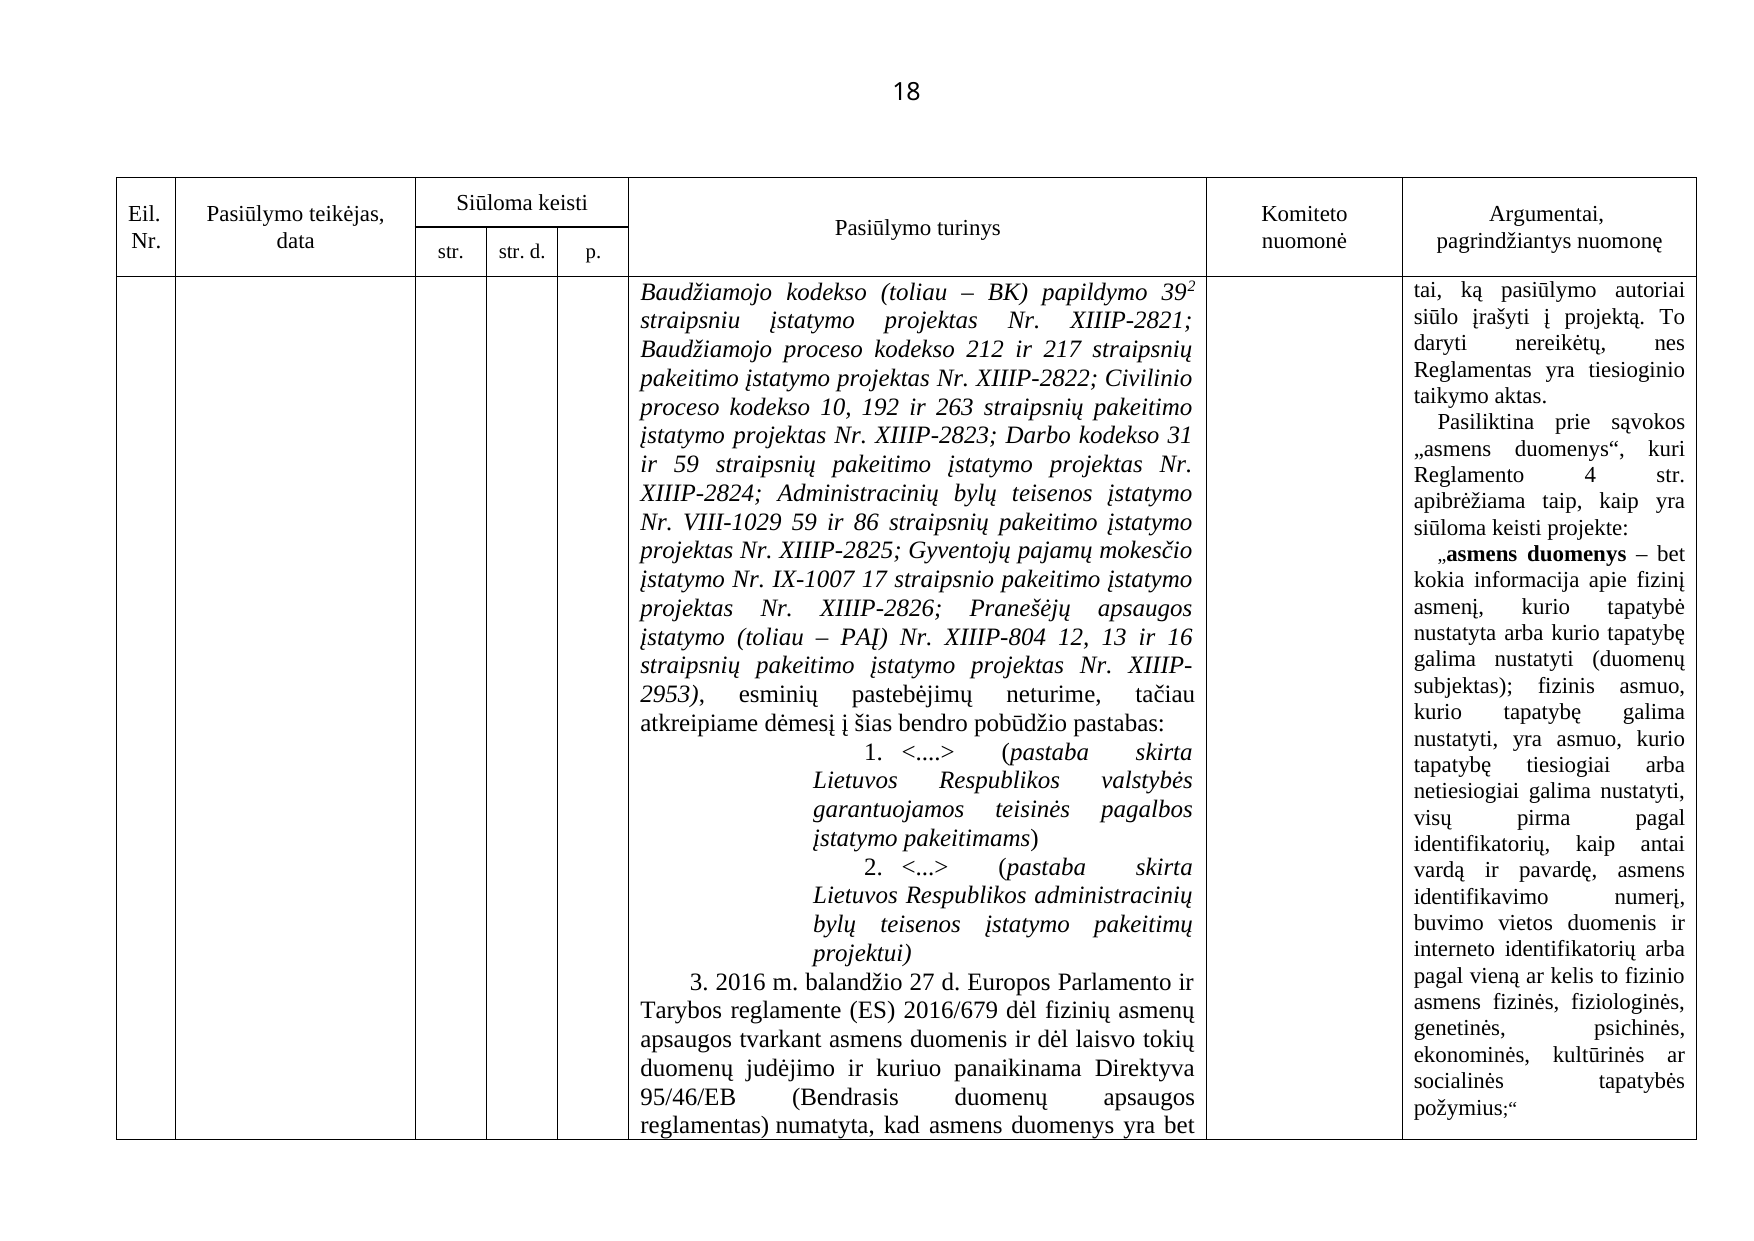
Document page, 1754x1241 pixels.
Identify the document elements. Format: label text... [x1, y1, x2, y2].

table_cell [176, 277, 415, 1139]
table_header Eil. Nr. [117, 178, 175, 276]
table_header Pasiūlymo turinys [629, 178, 1206, 276]
table_cell [558, 277, 628, 1139]
table_header Argumentai, pagrindžiantys nuomonę [1403, 178, 1696, 276]
table_header Pasiūlymo teikėjas, data [176, 178, 415, 276]
table_cell tai, ką pasiūlymo autoriai siūlo įrašyti į projektą. To daryti nereikėtų, nes Reglamentas yra tiesioginio taikymo aktas. Pasiliktina prie sąvokos „asmens duomenys“, kuri Reglamento 4 str. apibrėžiama taip, kaip yra siūloma keisti projekte: „asmens duomenys – bet kokia informacija apie fizinį asmenį, kurio tapatybė nustatyta arba kurio tapatybę galima nustatyti (duomenų subjektas); fizinis asmuo, kurio tapatybę galima nustatyti, yra asmuo, kurio tapatybę tiesiogiai arba netiesiogiai galima nustatyti, visų pirma pagal identifikatorių, kaip antai vardą ir pavardę, asmens identifikavimo numerį, buvimo vietos duomenis ir interneto identifikatorių arba pagal vieną ar kelis to fizinio asmens fizinės, fiziologinės, genetinės, psichinės, ekonominės, kultūrinės ar socialinės tapatybės požymius;“ [1403, 277, 1696, 1139]
table_cell str. d. [487, 228, 557, 276]
table_cell [1207, 277, 1402, 1139]
table_cell p. [558, 228, 628, 276]
table_cell [487, 277, 557, 1139]
table_header Siūloma keisti [416, 178, 628, 226]
table_cell [117, 277, 175, 1139]
table_cell Baudžiamojo kodekso (toliau – BK) papildymo 392 straipsniu įstatymo projektas Nr. XIIIP-2821; Baudžiamojo proceso kodekso 212 ir 217 straipsnių pakeitimo įstatymo projektas Nr. XIIIP-2822; Civilinio proceso kodekso 10, 192 ir 263 straipsnių pakeitimo įstatymo projektas Nr. XIIIP-2823; Darbo kodekso 31 ir 59 straipsnių pakeitimo įstatymo projektas Nr. XIIIP-2824; Administracinių bylų teisenos įstatymo Nr. VIII-1029 59 ir 86 straipsnių pakeitimo įstatymo projektas Nr. XIIIP-2825; Gyventojų pajamų mokesčio įstatymo Nr. IX-1007 17 straipsnio pakeitimo įstatymo projektas Nr. XIIIP-2826; Pranešėjų apsaugos įstatymo (toliau – PAĮ) Nr. XIIIP-804 12, 13 ir 16 straipsnių pakeitimo įstatymo projektas Nr. XIIIP-2953), esminių pastebėjimų neturime, tačiau atkreipiame dėmesį į šias bendro pobūdžio pastabas: <....> (pastaba skirta Lietuvos Respublikos valstybės garantuojamos teisinės pagalbos įstatymo pakeitimams) <...> (pastaba skirta Lietuvos Respublikos administracinių bylų teisenos įstatymo pakeitimų projektui) 3. 2016 m. balandžio 27 d. Europos Parlamento ir Tarybos reglamente (ES) 2016/679 dėl fizinių asmenų apsaugos tvarkant asmens duomenis ir dėl laisvo tokių duomenų judėjimo ir kuriuo panaikinama Direktyva 95/46/EB (Bendrasis duomenų apsaugos reglamentas) numatyta, kad asmens duomenys yra bet [629, 277, 1206, 1139]
table_cell [416, 277, 486, 1139]
table_cell str. [416, 228, 486, 276]
table_header Komiteto nuomonė [1207, 178, 1402, 276]
